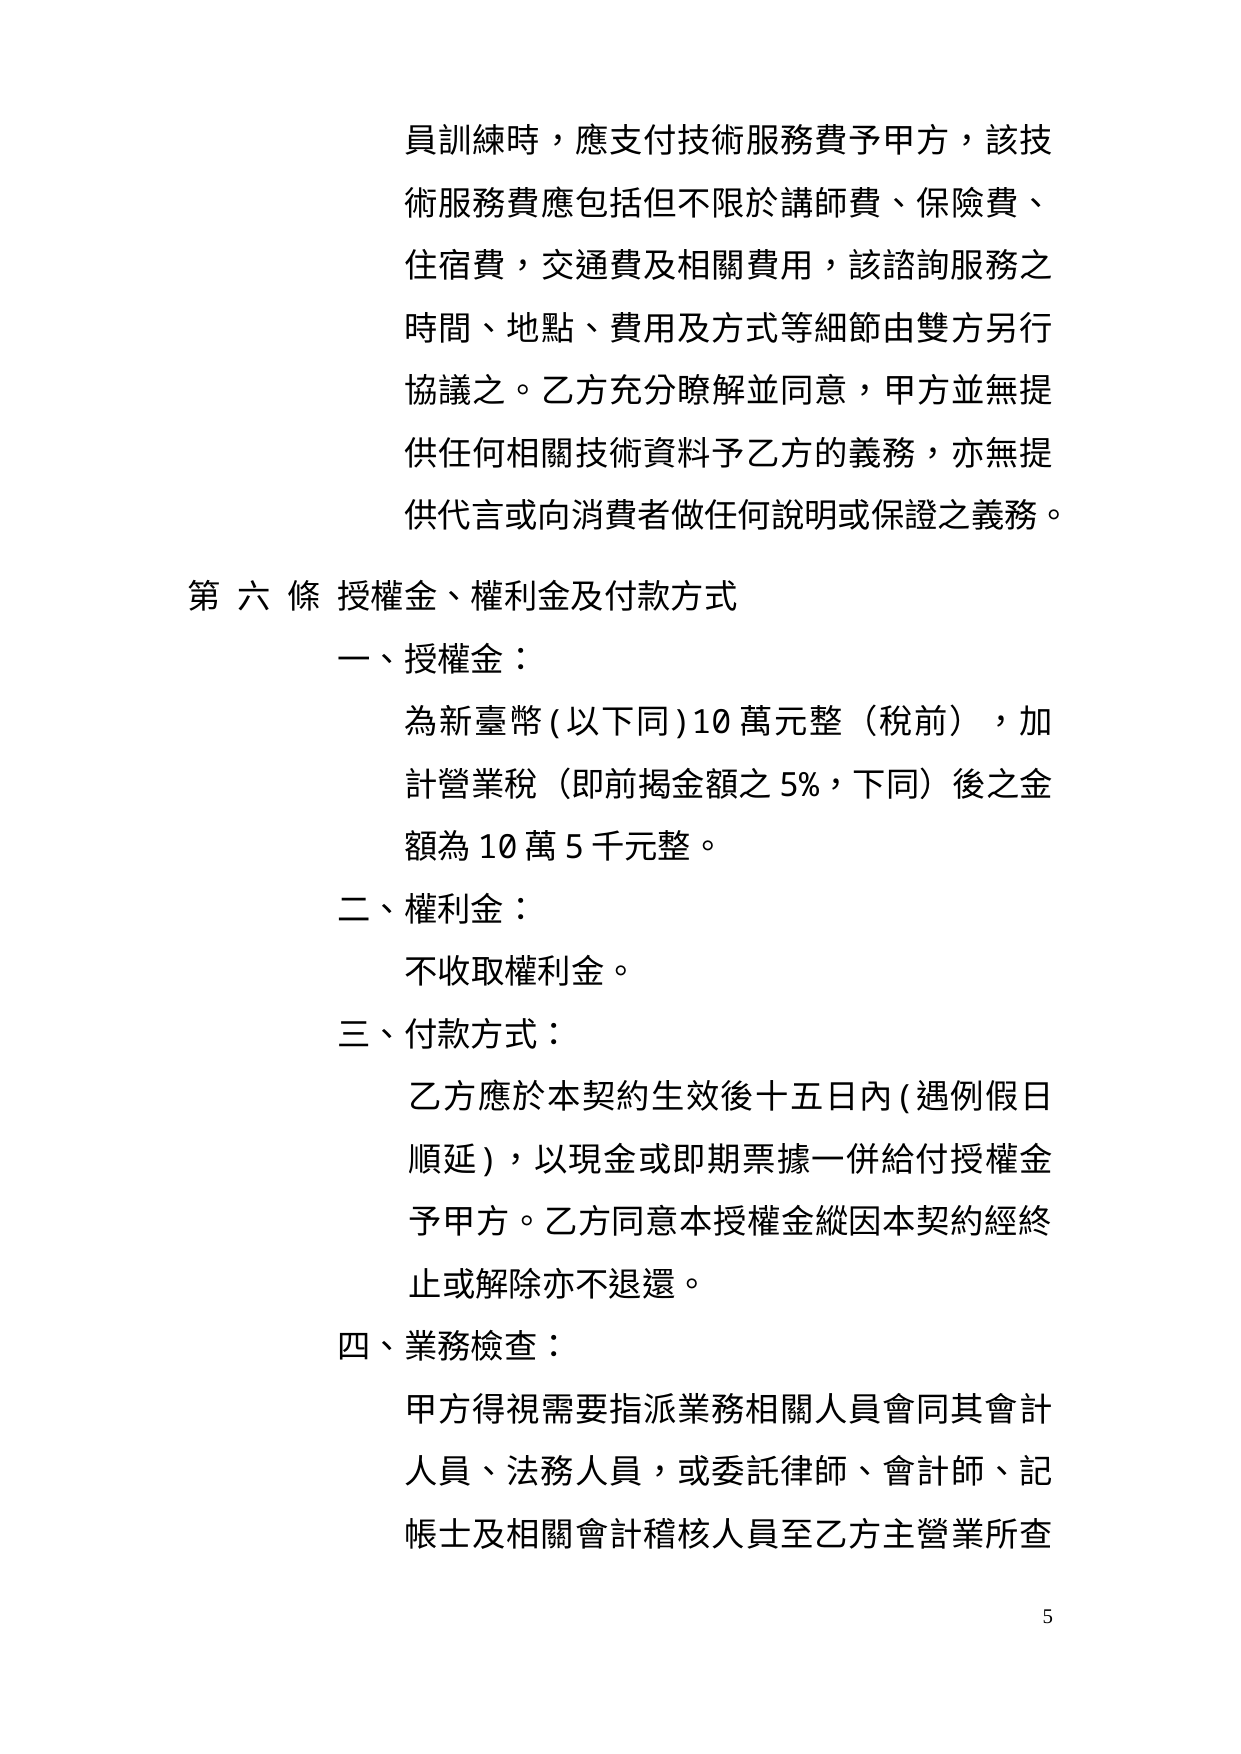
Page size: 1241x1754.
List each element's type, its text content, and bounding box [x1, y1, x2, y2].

text 二、權利金： [337, 865, 1053, 927]
text 第 六 條 授權金、權利金及付款方式 [187, 552, 1053, 615]
text 三、付款方式： [337, 990, 1053, 1052]
text 為新臺幣(以下同)10萬元整（稅前），加計營業稅（即前揭金額之5%，下同）後之金額為10萬5千元整。 [404, 677, 1053, 865]
text 四、業務檢查： [337, 1302, 1053, 1365]
text 乙方應於本契約生效後十五日內(遇例假日順延)，以現金或即期票據一併給付授權金予甲方。乙方同意本授權金縱因本契約經終止或解除亦不退還。 [409, 1052, 1053, 1302]
text 一、授權金： [337, 615, 1053, 677]
text 不收取權利金。 [404, 927, 1053, 990]
text 甲方得視需要指派業務相關人員會同其會計人員、法務人員，或委託律師、會計師、記帳士及相關會計稽核人員至乙方主營業所查核乙方契約履行情形，並就本產品之銷貨收入等相關資料，得影印或抄錄該帳冊、發票、相關憑證及資料，乙方應配合執行，不得因任何理由予以拒絕或阻撓。乙方應保留相關簿冊資料至本契約終止後三年，以便甲方為必要之查核。 [404, 1365, 1053, 1552]
text 甲方同意於正常上班時段內提供乙方總計18小時有關實施本技術之指導與諮詢講解。超過此時限或乙方要求更詳細之諮詢服務或人員訓練時，應支付技術服務費予甲方，該技術服務費應包括但不限於講師費、保險費、住宿費，交通費及相關費用，該諮詢服務之時間、地點、費用及方式等細節由雙方另行協議之。乙方充分瞭解並同意，甲方並無提供任何相關技術資料予乙方的義務，亦無提供代言或向消費者做任何說明或保證之義務。 [404, 96, 1053, 534]
